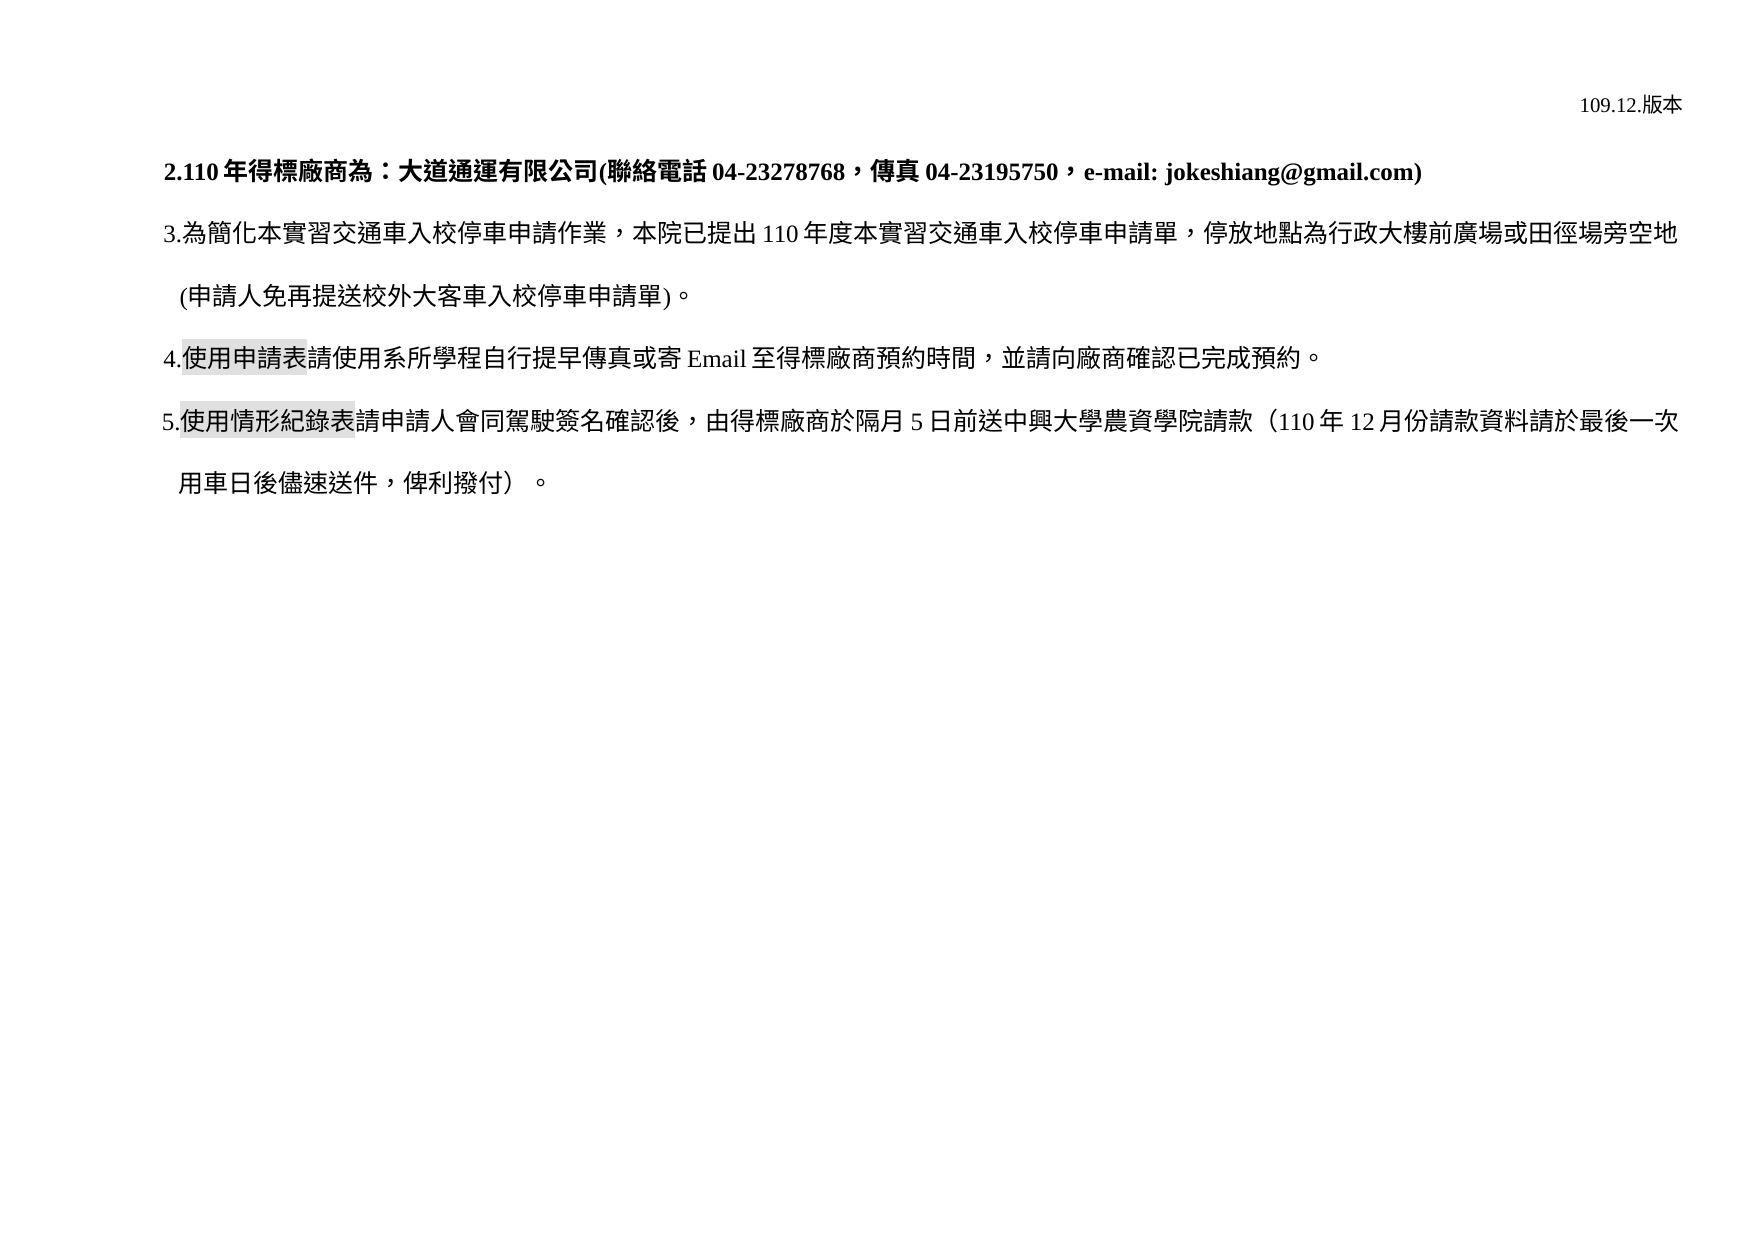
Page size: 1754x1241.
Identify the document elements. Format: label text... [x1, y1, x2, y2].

text 2.110年得標廠商為：大道通運有限公司(聯絡電話04-23278768，傳真04-23195750，e-mail: jokeshiang@gmail.com) [89, 128, 1698, 190]
text 5.使用情形紀錄表請申請人會同駕駛簽名確認後，由得標廠商於隔月5日前送中興大學農資學院請款（110年12月份請款資料請於最後一次用車日後儘速送件，俾利撥付）。 [162, 378, 1683, 503]
text 3.為簡化本實習交通車入校停車申請作業，本院已提出110年度本實習交通車入校停車申請單，停放地點為行政大樓前廣場或田徑場旁空地(申請人免再提送校外大客車入校停車申請單)。 [163, 190, 1683, 315]
text 4.使用申請表請使用系所學程自行提早傳真或寄Email至得標廠商預約時間，並請向廠商確認已完成預約。 [101, 315, 1683, 378]
